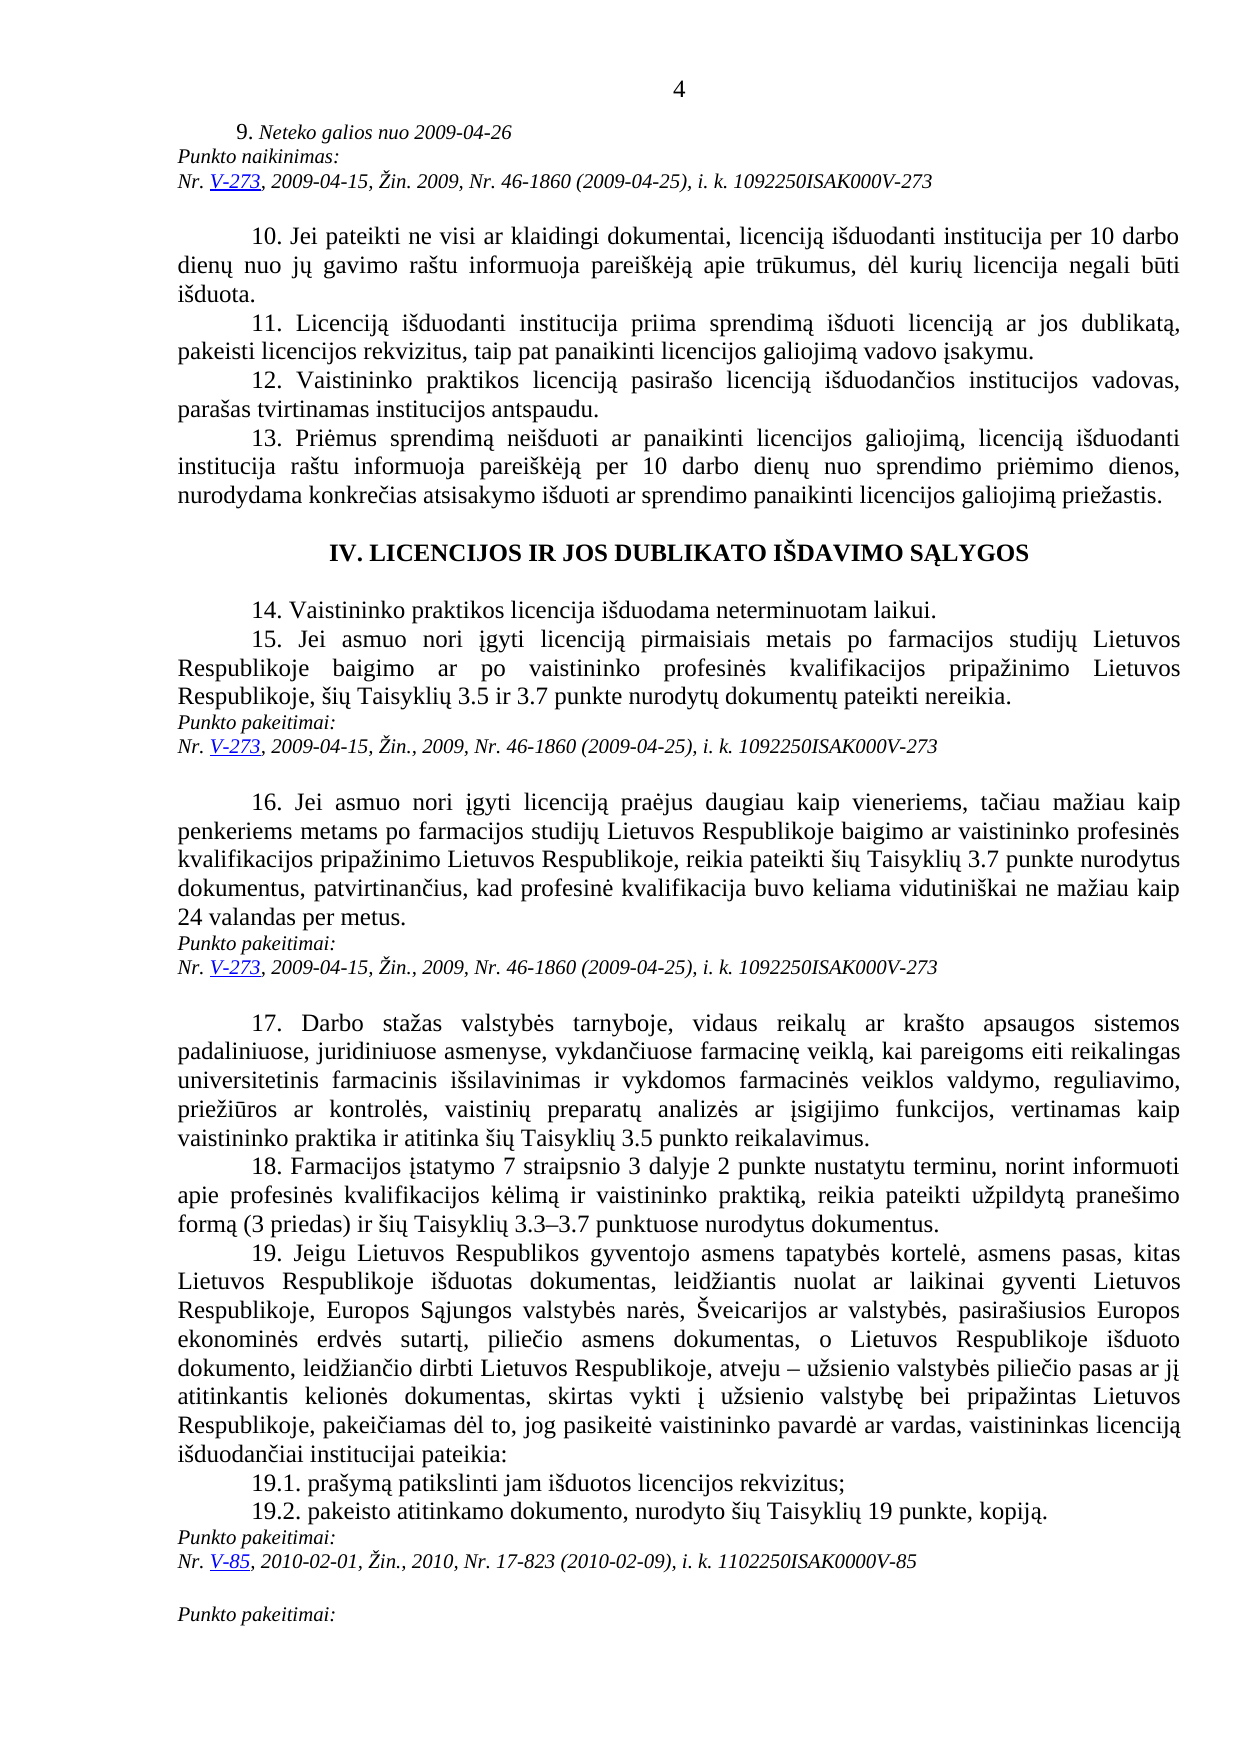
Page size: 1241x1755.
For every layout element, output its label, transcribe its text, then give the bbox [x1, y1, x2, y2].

text 17. Darbo stažas valstybės tarnyboje, vidaus reikalų ar krašto apsaugos sistemos padaliniuose, juridiniuose asmenyse, vykdančiuose farmacinę veiklą, kai pareigoms eiti reikalingas universitetinis farmacinis išsilavinimas ir vykdomos farmacinės veiklos valdymo, reguliavimo, priežiūros ar kontrolės, vaistinių preparatų analizės ar įsigijimo funkcijos, vertinamas kaip vaistininko praktika ir atitinka šių Taisyklių 3.5 punkto reikalavimus. [177, 1008, 1181, 1151]
text 19. Jeigu Lietuvos Respublikos gyventojo asmens tapatybės kortelė, asmens pasas, kitas Lietuvos Respublikoje išduotas dokumentas, leidžiantis nuolat ar laikinai gyventi Lietuvos Respublikoje, Europos Sąjungos valstybės narės, Šveicarijos ar valstybės, pasirašiusios Europos ekonominės erdvės sutartį, piliečio asmens dokumentas, o Lietuvos Respublikoje išduoto dokumento, leidžiančio dirbti Lietuvos Respublikoje, atveju – užsienio valstybės piliečio pasas ar jį atitinkantis kelionės dokumentas, skirtas vykti į užsienio valstybę bei pripažintas Lietuvos Respublikoje, pakeičiamas dėl to, jog pasikeitė vaistininko pavardė ar vardas, vaistininkas licenciją išduodančiai institucijai pateikia: [177, 1238, 1181, 1468]
text Nr. V-273, 2009-04-15, Žin. 2009, Nr. 46-1860 (2009-04-25), i. k. 1092250ISAK000V-273 [177, 168, 1181, 193]
text Nr. V-273, 2009-04-15, Žin., 2009, Nr. 46-1860 (2009-04-25), i. k. 1092250ISAK000V-273 [177, 734, 1181, 758]
text 15. Jei asmuo nori įgyti licenciją pirmaisiais metais po farmacijos studijų Lietuvos Respublikoje baigimo ar po vaistininko profesinės kvalifikacijos pripažinimo Lietuvos Respublikoje, šių Taisyklių 3.5 ir 3.7 punkte nurodytų dokumentų pateikti nereikia. [177, 624, 1181, 710]
text Nr. V-85, 2010-02-01, Žin., 2010, Nr. 17-823 (2010-02-09), i. k. 1102250ISAK0000V-85 [177, 1549, 1181, 1573]
text IV. LICENCIJOS IR JOS DUBLIKATO IŠDAVIMO SĄLYGOS [177, 538, 1181, 566]
text Punkto pakeitimai: [177, 931, 1181, 955]
text 9. Neteko galios nuo 2009-04-26 [177, 118, 1181, 144]
text 10. Jei pateikti ne visi ar klaidingi dokumentai, licenciją išduodanti institucija per 10 darbo dienų nuo jų gavimo raštu informuoja pareiškėją apie trūkumus, dėl kurių licencija negali būti išduota. [177, 221, 1181, 308]
text Punkto pakeitimai: [177, 710, 1181, 734]
text Nr. V-273, 2009-04-15, Žin., 2009, Nr. 46-1860 (2009-04-25), i. k. 1092250ISAK000V-273 [177, 955, 1181, 979]
text 19.2. pakeisto atitinkamo dokumento, nurodyto šių Taisyklių 19 punkte, kopiją. [177, 1496, 1181, 1525]
text 16. Jei asmuo nori įgyti licenciją praėjus daugiau kaip vieneriems, tačiau mažiau kaip penkeriems metams po farmacijos studijų Lietuvos Respublikoje baigimo ar vaistininko profesinės kvalifikacijos pripažinimo Lietuvos Respublikoje, reikia pateikti šių Taisyklių 3.7 punkte nurodytus dokumentus, patvirtinančius, kad profesinė kvalifikacija buvo keliama vidutiniškai ne mažiau kaip 24 valandas per metus. [177, 787, 1181, 931]
text 11. Licenciją išduodanti institucija priima sprendimą išduoti licenciją ar jos dublikatą, pakeisti licencijos rekvizitus, taip pat panaikinti licencijos galiojimą vadovo įsakymu. [177, 308, 1181, 365]
text 14. Vaistininko praktikos licencija išduodama neterminuotam laikui. [177, 595, 1181, 624]
text 18. Farmacijos įstatymo 7 straipsnio 3 dalyje 2 punkte nustatytu terminu, norint informuoti apie profesinės kvalifikacijos kėlimą ir vaistininko praktiką, reikia pateikti užpildytą pranešimo formą (3 priedas) ir šių Taisyklių 3.3–3.7 punktuose nurodytus dokumentus. [177, 1151, 1181, 1238]
text 19.1. prašymą patikslinti jam išduotos licencijos rekvizitus; [177, 1468, 1181, 1496]
text Punkto naikinimas: [177, 144, 1181, 168]
text Punkto pakeitimai: [177, 1602, 1181, 1626]
text Punkto pakeitimai: [177, 1525, 1181, 1549]
text 12. Vaistininko praktikos licenciją pasirašo licenciją išduodančios institucijos vadovas, parašas tvirtinamas institucijos antspaudu. [177, 365, 1181, 423]
text 13. Priėmus sprendimą neišduoti ar panaikinti licencijos galiojimą, licenciją išduodanti institucija raštu informuoja pareiškėją per 10 darbo dienų nuo sprendimo priėmimo dienos, nurodydama konkrečias atsisakymo išduoti ar sprendimo panaikinti licencijos galiojimą priežastis. [177, 423, 1181, 509]
